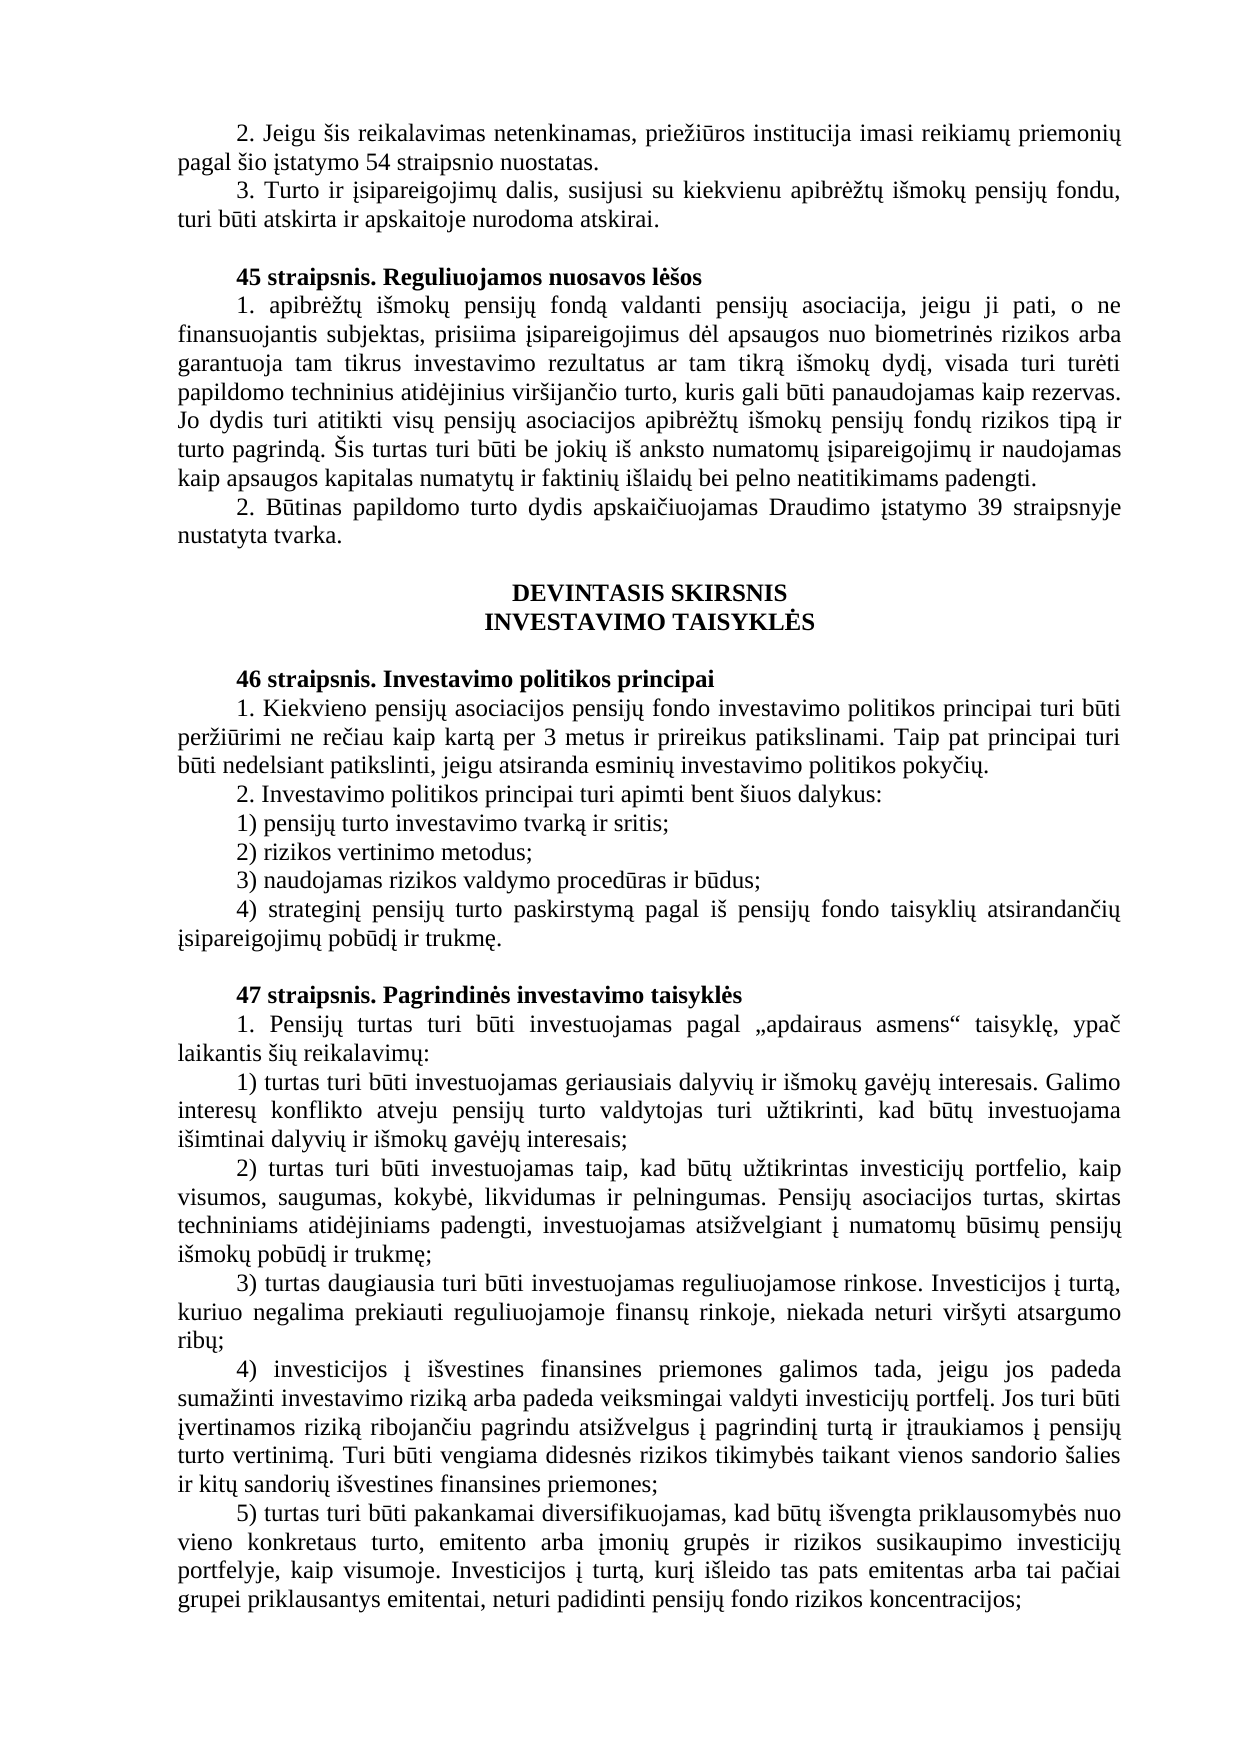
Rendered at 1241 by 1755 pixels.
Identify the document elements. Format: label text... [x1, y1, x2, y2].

text 1. Pensijų turtas turi būti investuojamas pagal „apdairaus asmens“ taisyklę, ypač laikantis šių reikalavimų: [177, 1009, 1122, 1067]
text 3) turtas daugiausia turi būti investuojamas reguliuojamose rinkose. Investicijos į turtą, kuriuo negalima prekiauti reguliuojamoje finansų rinkoje, niekada neturi viršyti atsargumo ribų; [177, 1268, 1122, 1354]
text 2. Būtinas papildomo turto dydis apskaičiuojamas Draudimo įstatymo 39 straipsnyje nustatyta tvarka. [177, 492, 1122, 549]
text 45 straipsnis. Reguliuojamos nuosavos lėšos [177, 262, 1122, 291]
text 1) pensijų turto investavimo tvarką ir sritis; [177, 808, 1122, 837]
text 4) strateginį pensijų turto paskirstymą pagal iš pensijų fondo taisyklių atsirandančių įsipareigojimų pobūdį ir trukmę. [177, 894, 1122, 952]
text 2. Investavimo politikos principai turi apimti bent šiuos dalykus: [177, 779, 1122, 808]
text 46 straipsnis. Investavimo politikos principai [177, 664, 1122, 693]
text 3) naudojamas rizikos valdymo procedūras ir būdus; [177, 866, 1122, 894]
text 3. Turto ir įsipareigojimų dalis, susijusi su kiekvienu apibrėžtų išmokų pensijų fondu, turi būti atskirta ir apskaitoje nurodoma atskirai. [177, 176, 1122, 233]
text DEVINTASIS SKIRSNIS [177, 578, 1122, 607]
text 1. Kiekvieno pensijų asociacijos pensijų fondo investavimo politikos principai turi būti peržiūrimi ne rečiau kaip kartą per 3 metus ir prireikus patikslinami. Taip pat principai turi būti nedelsiant patikslinti, jeigu atsiranda esminių investavimo politikos pokyčių. [177, 693, 1122, 779]
text 47 straipsnis. Pagrindinės investavimo taisyklės [177, 981, 1122, 1009]
text 5) turtas turi būti pakankamai diversifikuojamas, kad būtų išvengta priklausomybės nuo vieno konkretaus turto, emitento arba įmonių grupės ir rizikos susikaupimo investicijų portfelyje, kaip visumoje. Investicijos į turtą, kurį išleido tas pats emitentas arba tai pačiai grupei priklausantys emitentai, neturi padidinti pensijų fondo rizikos koncentracijos; [177, 1498, 1122, 1613]
text 1) turtas turi būti investuojamas geriausiais dalyvių ir išmokų gavėjų interesais. Galimo interesų konflikto atveju pensijų turto valdytojas turi užtikrinti, kad būtų investuojama išimtinai dalyvių ir išmokų gavėjų interesais; [177, 1067, 1122, 1153]
text 2) rizikos vertinimo metodus; [177, 837, 1122, 866]
text 4) investicijos į išvestines finansines priemones galimos tada, jeigu jos padeda sumažinti investavimo riziką arba padeda veiksmingai valdyti investicijų portfelį. Jos turi būti įvertinamos riziką ribojančiu pagrindu atsižvelgus į pagrindinį turtą ir įtraukiamos į pensijų turto vertinimą. Turi būti vengiama didesnės rizikos tikimybės taikant vienos sandorio šalies ir kitų sandorių išvestines finansines priemones; [177, 1354, 1122, 1498]
text 2) turtas turi būti investuojamas taip, kad būtų užtikrintas investicijų portfelio, kaip visumos, saugumas, kokybė, likvidumas ir pelningumas. Pensijų asociacijos turtas, skirtas techniniams atidėjiniams padengti, investuojamas atsižvelgiant į numatomų būsimų pensijų išmokų pobūdį ir trukmę; [177, 1153, 1122, 1268]
text INVESTAVIMO TAISYKLĖS [177, 607, 1122, 636]
text 2. Jeigu šis reikalavimas netenkinamas, priežiūros institucija imasi reikiamų priemonių pagal šio įstatymo 54 straipsnio nuostatas. [177, 118, 1122, 176]
text 1. apibrėžtų išmokų pensijų fondą valdanti pensijų asociacija, jeigu ji pati, o ne finansuojantis subjektas, prisiima įsipareigojimus dėl apsaugos nuo biometrinės rizikos arba garantuoja tam tikrus investavimo rezultatus ar tam tikrą išmokų dydį, visada turi turėti papildomo techninius atidėjinius viršijančio turto, kuris gali būti panaudojamas kaip rezervas. Jo dydis turi atitikti visų pensijų asociacijos apibrėžtų išmokų pensijų fondų rizikos tipą ir turto pagrindą. Šis turtas turi būti be jokių iš anksto numatomų įsipareigojimų ir naudojamas kaip apsaugos kapitalas numatytų ir faktinių išlaidų bei pelno neatitikimams padengti. [177, 291, 1122, 492]
